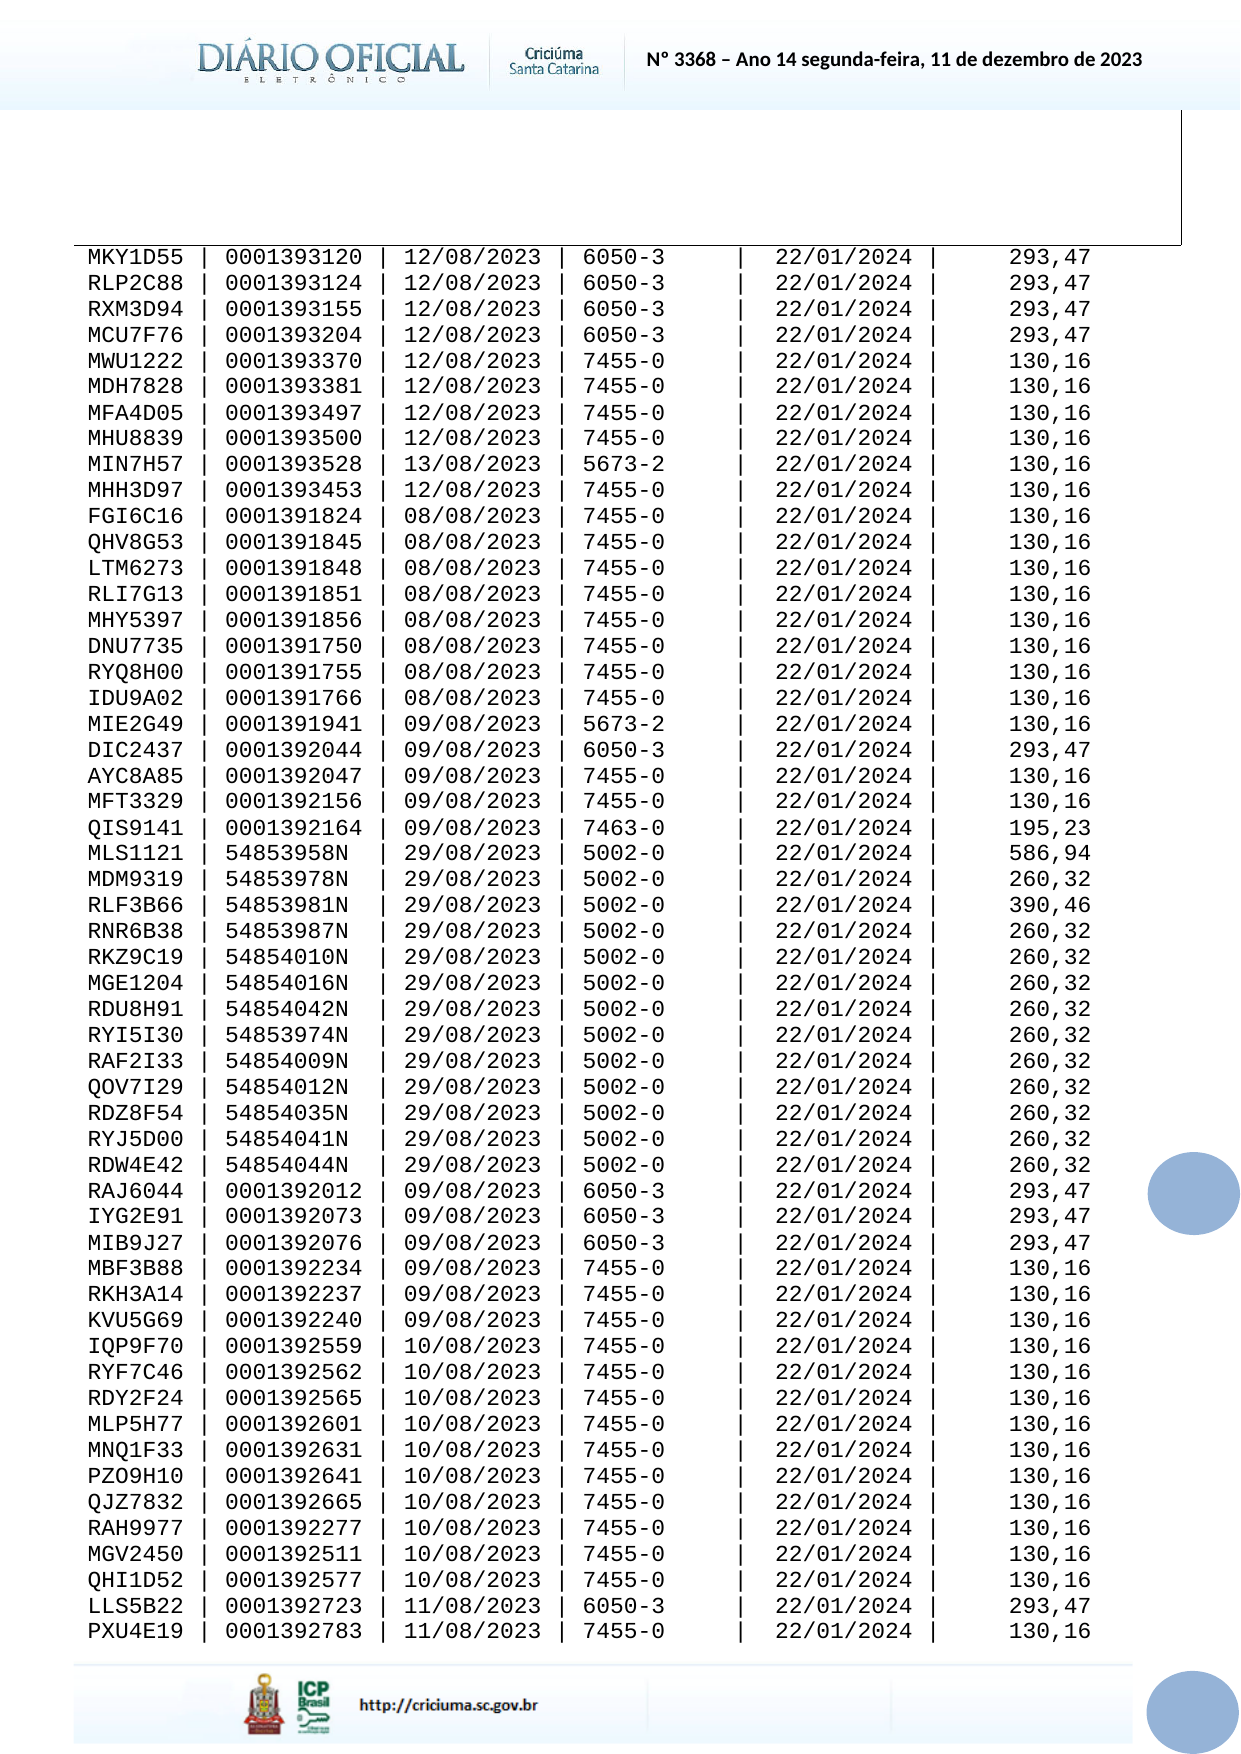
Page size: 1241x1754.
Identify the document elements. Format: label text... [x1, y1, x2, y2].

text QHI1D52 | 0001392577 | 10/08/2023 | 7455-0 | 22/01/2024 | 130,16 [74, 1568, 1181, 1594]
text MDM9319 | 54853978N | 29/08/2023 | 5002-0 | 22/01/2024 | 260,32 [74, 868, 1181, 894]
text MHU8839 | 0001393500 | 12/08/2023 | 7455-0 | 22/01/2024 | 130,16 [74, 427, 1181, 453]
text MFT3329 | 0001392156 | 09/08/2023 | 7455-0 | 22/01/2024 | 130,16 [74, 790, 1181, 816]
text MWU1222 | 0001393370 | 12/08/2023 | 7455-0 | 22/01/2024 | 130,16 [74, 349, 1181, 375]
text FGI6C16 | 0001391824 | 08/08/2023 | 7455-0 | 22/01/2024 | 130,16 [74, 504, 1181, 531]
text RKZ9C19 | 54854010N | 29/08/2023 | 5002-0 | 22/01/2024 | 260,32 [74, 946, 1181, 971]
text RDU8H91 | 54854042N | 29/08/2023 | 5002-0 | 22/01/2024 | 260,32 [74, 997, 1181, 1023]
text MNQ1F33 | 0001392631 | 10/08/2023 | 7455-0 | 22/01/2024 | 130,16 [74, 1438, 1181, 1464]
text RDW4E42 | 54854044N | 29/08/2023 | 5002-0 | 22/01/2024 | 260,32 [74, 1153, 1180, 1179]
text IDU9A02 | 0001391766 | 08/08/2023 | 7455-0 | 22/01/2024 | 130,16 [74, 686, 1181, 712]
text RYI5I30 | 54853974N | 29/08/2023 | 5002-0 | 22/01/2024 | 260,32 [74, 1023, 1181, 1049]
text QOV7I29 | 54854012N | 29/08/2023 | 5002-0 | 22/01/2024 | 260,32 [74, 1075, 1181, 1101]
text RKH3A14 | 0001392237 | 09/08/2023 | 7455-0 | 22/01/2024 | 130,16 [74, 1283, 1181, 1309]
text MIB9J27 | 0001392076 | 09/08/2023 | 6050-3 | 22/01/2024 | 293,47 [74, 1231, 1181, 1257]
text QHV8G53 | 0001391845 | 08/08/2023 | 7455-0 | 22/01/2024 | 130,16 [74, 531, 1181, 556]
text AYC8A85 | 0001392047 | 09/08/2023 | 7455-0 | 22/01/2024 | 130,16 [74, 764, 1181, 790]
text RNR6B38 | 54853987N | 29/08/2023 | 5002-0 | 22/01/2024 | 260,32 [74, 919, 1181, 946]
text RXM3D94 | 0001393155 | 12/08/2023 | 6050-3 | 22/01/2024 | 293,47 [74, 297, 1181, 323]
text MGV2450 | 0001392511 | 10/08/2023 | 7455-0 | 22/01/2024 | 130,16 [74, 1542, 1181, 1568]
text MCU7F76 | 0001393204 | 12/08/2023 | 6050-3 | 22/01/2024 | 293,47 [74, 323, 1181, 349]
text KVU5G69 | 0001392240 | 09/08/2023 | 7455-0 | 22/01/2024 | 130,16 [74, 1309, 1181, 1334]
text RAF2I33 | 54854009N | 29/08/2023 | 5002-0 | 22/01/2024 | 260,32 [74, 1049, 1181, 1075]
text MFA4D05 | 0001393497 | 12/08/2023 | 7455-0 | 22/01/2024 | 130,16 [74, 401, 1181, 427]
text LLS5B22 | 0001392723 | 11/08/2023 | 6050-3 | 22/01/2024 | 293,47 [74, 1594, 1181, 1620]
text RDY2F24 | 0001392565 | 10/08/2023 | 7455-0 | 22/01/2024 | 130,16 [74, 1386, 1181, 1412]
text PZO9H10 | 0001392641 | 10/08/2023 | 7455-0 | 22/01/2024 | 130,16 [74, 1464, 1181, 1490]
text MHY5397 | 0001391856 | 08/08/2023 | 7455-0 | 22/01/2024 | 130,16 [74, 608, 1181, 634]
text QIS9141 | 0001392164 | 09/08/2023 | 7463-0 | 22/01/2024 | 195,23 [74, 816, 1181, 842]
text QJZ7832 | 0001392665 | 10/08/2023 | 7455-0 | 22/01/2024 | 130,16 [74, 1490, 1181, 1516]
text RLF3B66 | 54853981N | 29/08/2023 | 5002-0 | 22/01/2024 | 390,46 [74, 894, 1181, 919]
text MHH3D97 | 0001393453 | 12/08/2023 | 7455-0 | 22/01/2024 | 130,16 [74, 479, 1181, 504]
text MLS1121 | 54853958N | 29/08/2023 | 5002-0 | 22/01/2024 | 586,94 [74, 842, 1181, 868]
text IQP9F70 | 0001392559 | 10/08/2023 | 7455-0 | 22/01/2024 | 130,16 [74, 1334, 1181, 1361]
text LTM6273 | 0001391848 | 08/08/2023 | 7455-0 | 22/01/2024 | 130,16 [74, 556, 1181, 582]
text MBF3B88 | 0001392234 | 09/08/2023 | 7455-0 | 22/01/2024 | 130,16 [74, 1257, 1181, 1283]
text RLI7G13 | 0001391851 | 08/08/2023 | 7455-0 | 22/01/2024 | 130,16 [74, 582, 1181, 608]
text RAH9977 | 0001392277 | 10/08/2023 | 7455-0 | 22/01/2024 | 130,16 [74, 1516, 1181, 1542]
text DNU7735 | 0001391750 | 08/08/2023 | 7455-0 | 22/01/2024 | 130,16 [74, 634, 1181, 660]
text MDH7828 | 0001393381 | 12/08/2023 | 7455-0 | 22/01/2024 | 130,16 [74, 375, 1181, 401]
text MLP5H77 | 0001392601 | 10/08/2023 | 7455-0 | 22/01/2024 | 130,16 [74, 1412, 1181, 1438]
text RYQ8H00 | 0001391755 | 08/08/2023 | 7455-0 | 22/01/2024 | 130,16 [74, 660, 1181, 686]
text MIN7H57 | 0001393528 | 13/08/2023 | 5673-2 | 22/01/2024 | 130,16 [74, 453, 1181, 479]
text MKY1D55 | 0001393120 | 12/08/2023 | 6050-3 | 22/01/2024 | 293,47 [74, 245, 1181, 271]
text RLP2C88 | 0001393124 | 12/08/2023 | 6050-3 | 22/01/2024 | 293,47 [74, 271, 1181, 297]
text IYG2E91 | 0001392073 | 09/08/2023 | 6050-3 | 22/01/2024 | 293,47 [74, 1205, 1171, 1231]
text MGE1204 | 54854016N | 29/08/2023 | 5002-0 | 22/01/2024 | 260,32 [74, 971, 1181, 997]
text DIC2437 | 0001392044 | 09/08/2023 | 6050-3 | 22/01/2024 | 293,47 [74, 738, 1181, 764]
text RAJ6044 | 0001392012 | 09/08/2023 | 6050-3 | 22/01/2024 | 293,47 [74, 1179, 1150, 1205]
text RYJ5D00 | 54854041N | 29/08/2023 | 5002-0 | 22/01/2024 | 260,32 [74, 1127, 1181, 1153]
text RDZ8F54 | 54854035N | 29/08/2023 | 5002-0 | 22/01/2024 | 260,32 [74, 1101, 1181, 1127]
text MIE2G49 | 0001391941 | 09/08/2023 | 5673-2 | 22/01/2024 | 130,16 [74, 712, 1181, 738]
text PXU4E19 | 0001392783 | 11/08/2023 | 7455-0 | 22/01/2024 | 130,16 [74, 1620, 1181, 1646]
text RYF7C46 | 0001392562 | 10/08/2023 | 7455-0 | 22/01/2024 | 130,16 [74, 1361, 1181, 1386]
